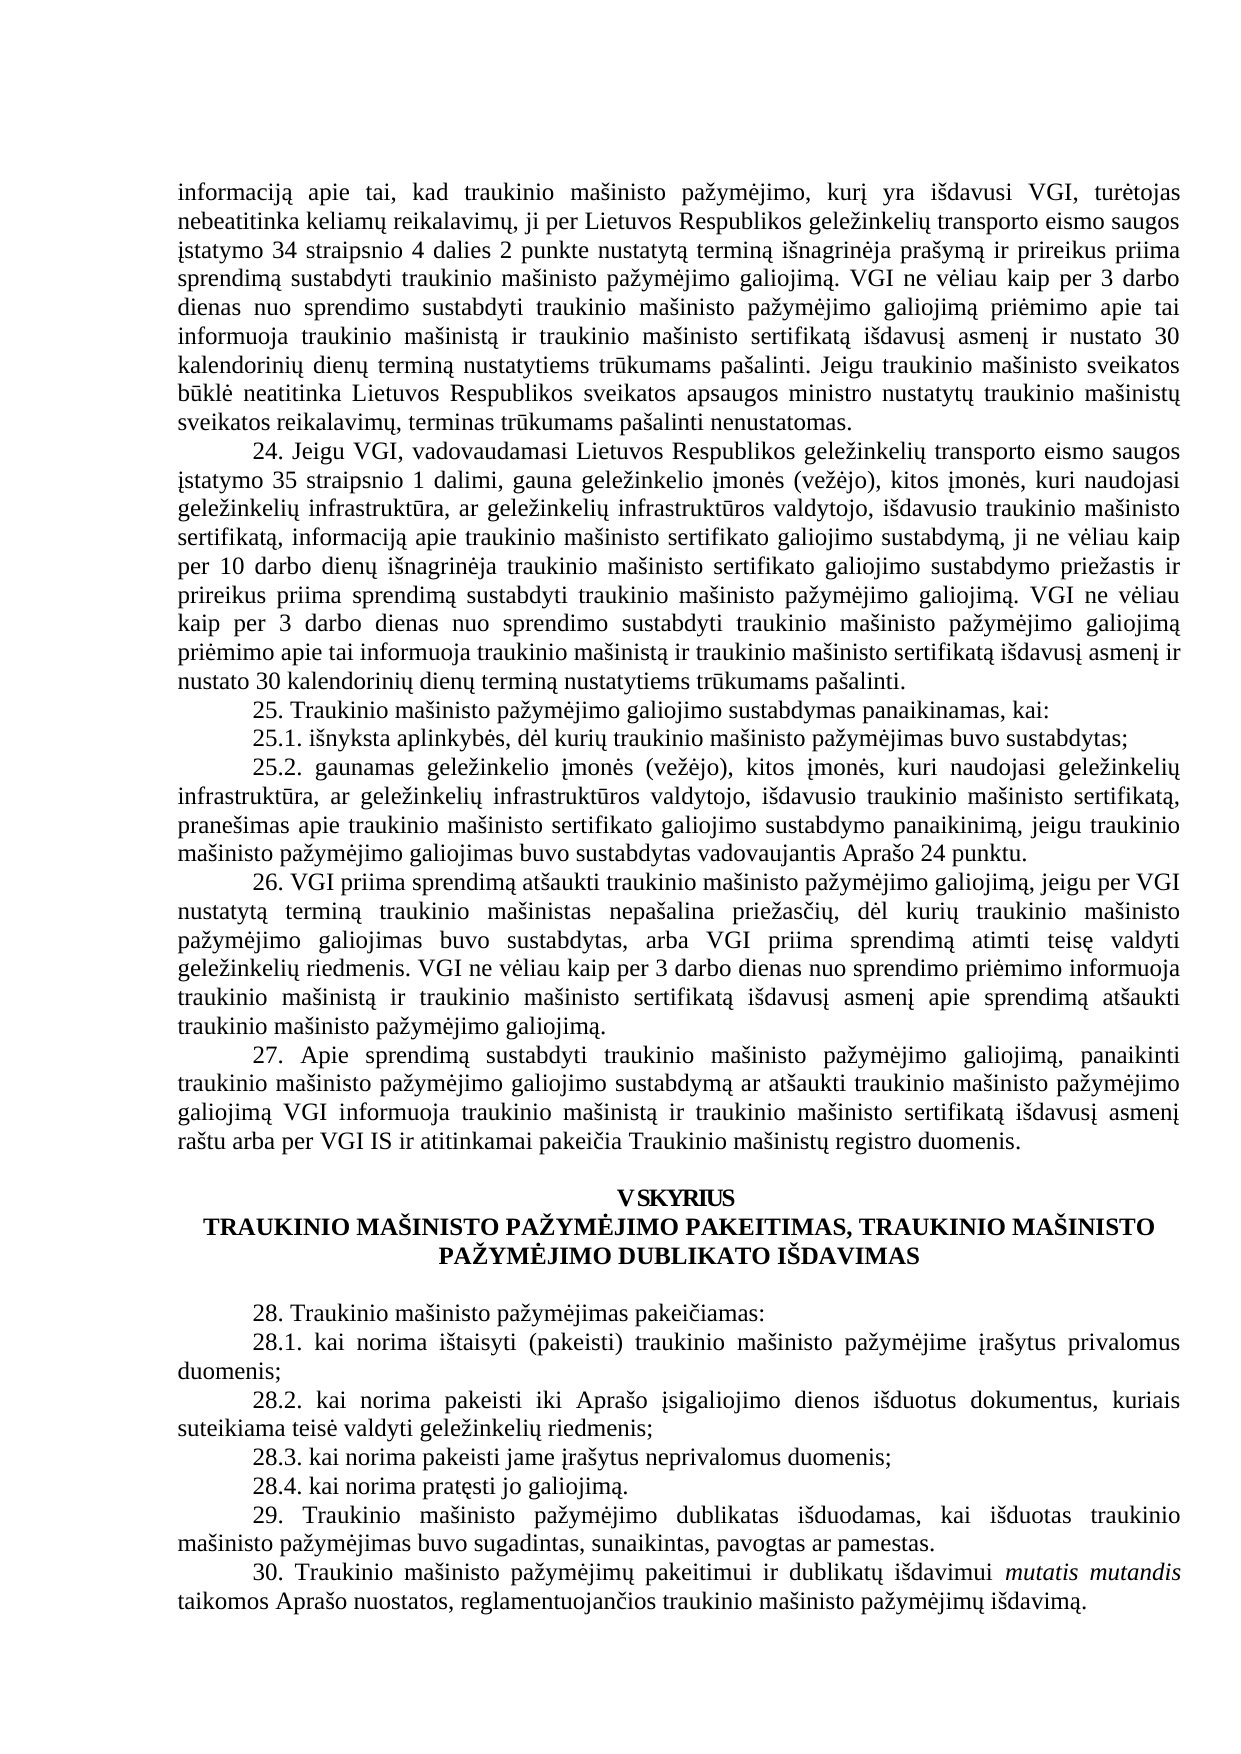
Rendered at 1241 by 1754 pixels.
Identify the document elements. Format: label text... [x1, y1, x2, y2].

text 25. Traukinio mašinisto pažymėjimo galiojimo sustabdymas panaikinamas, kai: [177, 695, 1181, 723]
text 24. Jeigu VGI, vadovaudamasi Lietuvos Respublikos geležinkelių transporto eismo saugos įstatymo 35 straipsnio 1 dalimi, gauna geležinkelio įmonės (vežėjo), kitos įmonės, kuri naudojasi geležinkelių infrastruktūra, ar geležinkelių infrastruktūros valdytojo, išdavusio traukinio mašinisto sertifikatą, informaciją apie traukinio mašinisto sertifikato galiojimo sustabdymą, ji ne vėliau kaip per 10 darbo dienų išnagrinėja traukinio mašinisto sertifikato galiojimo sustabdymo priežastis ir prireikus priima sprendimą sustabdyti traukinio mašinisto pažymėjimo galiojimą. VGI ne vėliau kaip per 3 darbo dienas nuo sprendimo sustabdyti traukinio mašinisto pažymėjimo galiojimą priėmimo apie tai informuoja traukinio mašinistą ir traukinio mašinisto sertifikatą išdavusį asmenį ir nustato 30 kalendorinių dienų terminą nustatytiems trūkumams pašalinti. [177, 436, 1181, 695]
text 25.2. gaunamas geležinkelio įmonės (vežėjo), kitos įmonės, kuri naudojasi geležinkelių infrastruktūra, ar geležinkelių infrastruktūros valdytojo, išdavusio traukinio mašinisto sertifikatą, pranešimas apie traukinio mašinisto sertifikato galiojimo sustabdymo panaikinimą, jeigu traukinio mašinisto pažymėjimo galiojimas buvo sustabdytas vadovaujantis Aprašo 24 punktu. [177, 752, 1181, 867]
text 26. VGI priima sprendimą atšaukti traukinio mašinisto pažymėjimo galiojimą, jeigu per VGI nustatytą terminą traukinio mašinistas nepašalina priežasčių, dėl kurių traukinio mašinisto pažymėjimo galiojimas buvo sustabdytas, arba VGI priima sprendimą atimti teisę valdyti geležinkelių riedmenis. VGI ne vėliau kaip per 3 darbo dienas nuo sprendimo priėmimo informuoja traukinio mašinistą ir traukinio mašinisto sertifikatą išdavusį asmenį apie sprendimą atšaukti traukinio mašinisto pažymėjimo galiojimą. [177, 867, 1181, 1040]
text 28. Traukinio mašinisto pažymėjimas pakeičiamas: [177, 1298, 1181, 1327]
text V SKYRIUS [177, 1183, 1181, 1212]
text 28.1. kai norima ištaisyti (pakeisti) traukinio mašinisto pažymėjime įrašytus privalomus duomenis; [177, 1327, 1181, 1385]
text 27. Apie sprendimą sustabdyti traukinio mašinisto pažymėjimo galiojimą, panaikinti traukinio mašinisto pažymėjimo galiojimo sustabdymą ar atšaukti traukinio mašinisto pažymėjimo galiojimą VGI informuoja traukinio mašinistą ir traukinio mašinisto sertifikatą išdavusį asmenį raštu arba per VGI IS ir atitinkamai pakeičia Traukinio mašinistų registro duomenis. [177, 1040, 1181, 1155]
text 28.2. kai norima pakeisti iki Aprašo įsigaliojimo dienos išduotus dokumentus, kuriais suteikiama teisė valdyti geležinkelių riedmenis; [177, 1385, 1181, 1442]
text 29. Traukinio mašinisto pažymėjimo dublikatas išduodamas, kai išduotas traukinio mašinisto pažymėjimas buvo sugadintas, sunaikintas, pavogtas ar pamestas. [177, 1500, 1181, 1557]
text 30. Traukinio mašinisto pažymėjimų pakeitimui ir dublikatų išdavimui mutatis mutandis taikomos Aprašo nuostatos, reglamentuojančios traukinio mašinisto pažymėjimų išdavimą. [177, 1557, 1181, 1615]
text 25.1. išnyksta aplinkybės, dėl kurių traukinio mašinisto pažymėjimas buvo sustabdytas; [177, 723, 1181, 752]
text informaciją apie tai, kad traukinio mašinisto pažymėjimo, kurį yra išdavusi VGI, turėtojas nebeatitinka keliamų reikalavimų, ji per Lietuvos Respublikos geležinkelių transporto eismo saugos įstatymo 34 straipsnio 4 dalies 2 punkte nustatytą terminą išnagrinėja prašymą ir prireikus priima sprendimą sustabdyti traukinio mašinisto pažymėjimo galiojimą. VGI ne vėliau kaip per 3 darbo dienas nuo sprendimo sustabdyti traukinio mašinisto pažymėjimo galiojimą priėmimo apie tai informuoja traukinio mašinistą ir traukinio mašinisto sertifikatą išdavusį asmenį ir nustato 30 kalendorinių dienų terminą nustatytiems trūkumams pašalinti. Jeigu traukinio mašinisto sveikatos būklė neatitinka Lietuvos Respublikos sveikatos apsaugos ministro nustatytų traukinio mašinistų sveikatos reikalavimų, terminas trūkumams pašalinti nenustatomas. [177, 177, 1181, 436]
text 28.4. kai norima pratęsti jo galiojimą. [177, 1471, 1181, 1500]
text TRAUKINIO MAŠINISTO PAŽYMĖJIMO PAKEITIMAS, TRAUKINIO MAŠINISTO PAŽYMĖJIMO DUBLIKATO IŠDAVIMAS [177, 1212, 1181, 1270]
text 28.3. kai norima pakeisti jame įrašytus neprivalomus duomenis; [177, 1442, 1181, 1471]
